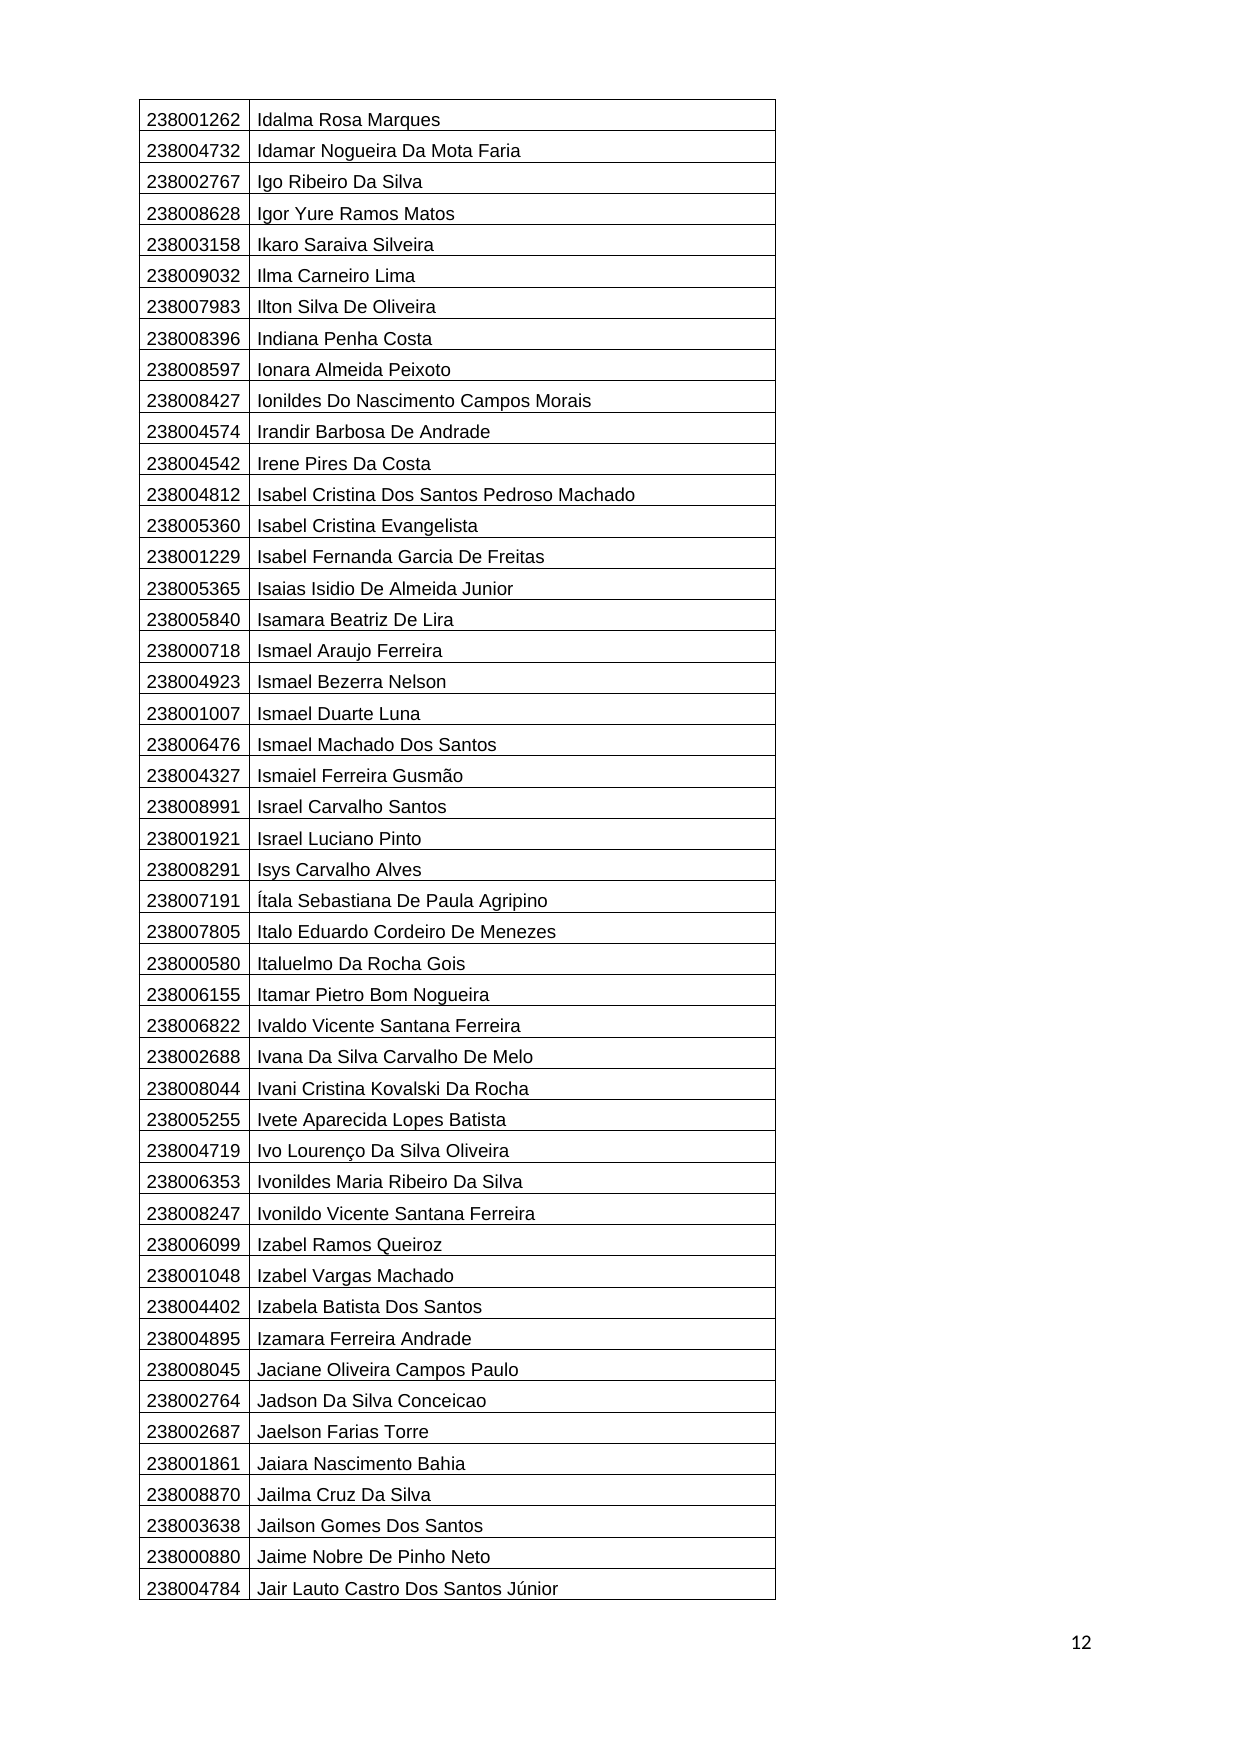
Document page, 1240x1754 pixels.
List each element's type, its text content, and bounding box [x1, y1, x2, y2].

table_cell Italo Eduardo Cordeiro De Menezes [250, 913, 775, 943]
table_cell 238002767 [140, 163, 249, 193]
table_cell 238002764 [140, 1381, 249, 1412]
table_cell Isaias Isidio De Almeida Junior [250, 569, 775, 599]
table_cell 238004923 [140, 663, 249, 693]
table_cell Ivo Lourenço Da Silva Oliveira [250, 1131, 775, 1162]
table_cell 238004812 [140, 475, 249, 505]
table_cell Idalma Rosa Marques [250, 100, 775, 130]
table_cell 238004732 [140, 131, 249, 162]
table_cell Isabel Fernanda Garcia De Freitas [250, 538, 775, 568]
table_cell 238004574 [140, 413, 249, 443]
table_cell Ismael Machado Dos Santos [250, 725, 775, 755]
table_cell Jaelson Farias Torre [250, 1413, 775, 1443]
table_cell 238006476 [140, 725, 249, 755]
table_cell 238008291 [140, 850, 249, 880]
table_cell 238003158 [140, 225, 249, 255]
table_cell Igor Yure Ramos Matos [250, 194, 775, 224]
table_cell Ikaro Saraiva Silveira [250, 225, 775, 255]
table_cell 238003638 [140, 1506, 249, 1537]
table_cell 238006099 [140, 1225, 249, 1255]
table_cell 238006155 [140, 975, 249, 1005]
table_cell Izamara Ferreira Andrade [250, 1319, 775, 1349]
table_cell Ismaiel Ferreira Gusmão [250, 756, 775, 787]
table_cell 238005840 [140, 600, 249, 630]
table_cell 238004784 [140, 1569, 249, 1599]
table_cell Itamar Pietro Bom Nogueira [250, 975, 775, 1005]
table_cell Jailson Gomes Dos Santos [250, 1506, 775, 1537]
table_cell 238008427 [140, 381, 249, 412]
table_cell Ismael Duarte Luna [250, 694, 775, 724]
table_cell 238008628 [140, 194, 249, 224]
table_cell 238007983 [140, 288, 249, 318]
table_cell Isys Carvalho Alves [250, 850, 775, 880]
table_cell Ionildes Do Nascimento Campos Morais [250, 381, 775, 412]
table_cell 238006822 [140, 1006, 249, 1037]
table_cell 238005360 [140, 506, 249, 537]
table_cell Jadson Da Silva Conceicao [250, 1381, 775, 1412]
table_cell 238008991 [140, 788, 249, 818]
table_cell Ismael Araujo Ferreira [250, 631, 775, 662]
table_cell Izabela Batista Dos Santos [250, 1288, 775, 1318]
table_cell Idamar Nogueira Da Mota Faria [250, 131, 775, 162]
table_cell 238007191 [140, 881, 249, 912]
table_cell Ivonildes Maria Ribeiro Da Silva [250, 1163, 775, 1193]
table_cell 238004895 [140, 1319, 249, 1349]
table_cell Ilma Carneiro Lima [250, 256, 775, 287]
table_cell 238005255 [140, 1100, 249, 1130]
table_cell 238009032 [140, 256, 249, 287]
table_cell Israel Carvalho Santos [250, 788, 775, 818]
table_cell 238001921 [140, 819, 249, 849]
table_cell Izabel Ramos Queiroz [250, 1225, 775, 1255]
table_cell 238001007 [140, 694, 249, 724]
table_cell 238008597 [140, 350, 249, 380]
table_cell Jaiara Nascimento Bahia [250, 1444, 775, 1474]
table_cell 238002687 [140, 1413, 249, 1443]
table_cell Ivani Cristina Kovalski Da Rocha [250, 1069, 775, 1099]
table_cell 238001262 [140, 100, 249, 130]
table_cell Ivonildo Vicente Santana Ferreira [250, 1194, 775, 1224]
table_cell Israel Luciano Pinto [250, 819, 775, 849]
table_cell Indiana Penha Costa [250, 319, 775, 349]
table_cell Ítala Sebastiana De Paula Agripino [250, 881, 775, 912]
table_cell Jair Lauto Castro Dos Santos Júnior [250, 1569, 775, 1599]
table_cell Irene Pires Da Costa [250, 444, 775, 474]
table_cell 238004327 [140, 756, 249, 787]
table_cell Ismael Bezerra Nelson [250, 663, 775, 693]
table_cell 238008044 [140, 1069, 249, 1099]
table_cell Ilton Silva De Oliveira [250, 288, 775, 318]
table_cell Izabel Vargas Machado [250, 1256, 775, 1287]
table_cell Ivete Aparecida Lopes Batista [250, 1100, 775, 1130]
table_cell Isabel Cristina Evangelista [250, 506, 775, 537]
table_cell 238002688 [140, 1038, 249, 1068]
table_cell 238004402 [140, 1288, 249, 1318]
table_cell 238008870 [140, 1475, 249, 1505]
table_cell Jaciane Oliveira Campos Paulo [250, 1350, 775, 1380]
table_cell 238005365 [140, 569, 249, 599]
table_cell 238004542 [140, 444, 249, 474]
table_cell Italuelmo Da Rocha Gois [250, 944, 775, 974]
table_cell Ivana Da Silva Carvalho De Melo [250, 1038, 775, 1068]
table_cell Jailma Cruz Da Silva [250, 1475, 775, 1505]
table_cell 238008247 [140, 1194, 249, 1224]
table_cell 238008045 [140, 1350, 249, 1380]
table_cell Igo Ribeiro Da Silva [250, 163, 775, 193]
table_cell Irandir Barbosa De Andrade [250, 413, 775, 443]
table_cell Ionara Almeida Peixoto [250, 350, 775, 380]
table_cell 238001048 [140, 1256, 249, 1287]
table_cell 238007805 [140, 913, 249, 943]
table_cell 238006353 [140, 1163, 249, 1193]
table_cell Isamara Beatriz De Lira [250, 600, 775, 630]
table_cell Ivaldo Vicente Santana Ferreira [250, 1006, 775, 1037]
table_cell 238001229 [140, 538, 249, 568]
table_cell 238008396 [140, 319, 249, 349]
table_cell 238004719 [140, 1131, 249, 1162]
table_cell 238000880 [140, 1538, 249, 1568]
table_cell Isabel Cristina Dos Santos Pedroso Machado [250, 475, 775, 505]
table_cell 238001861 [140, 1444, 249, 1474]
table_cell 238000718 [140, 631, 249, 662]
table_cell Jaime Nobre De Pinho Neto [250, 1538, 775, 1568]
table_cell 238000580 [140, 944, 249, 974]
